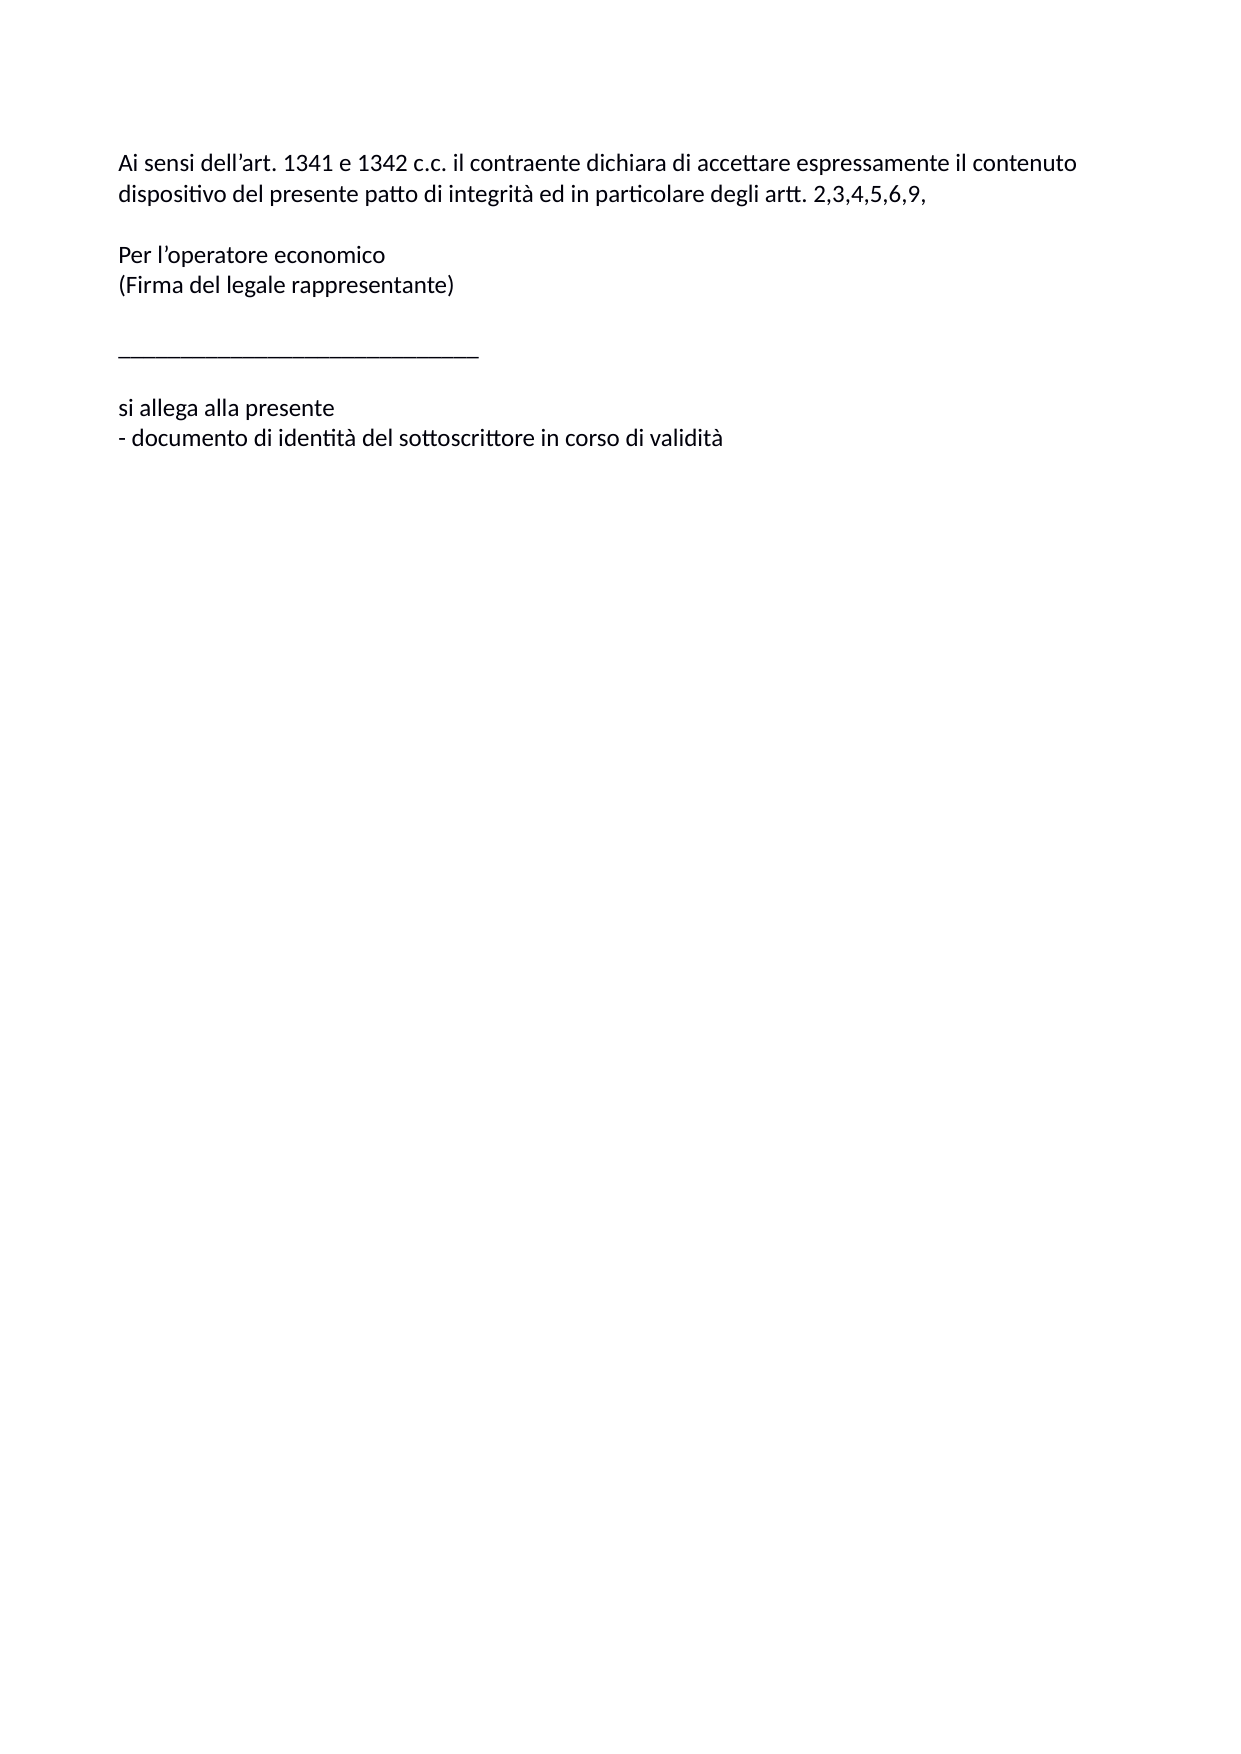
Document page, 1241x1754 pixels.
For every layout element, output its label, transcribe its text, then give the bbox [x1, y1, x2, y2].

text Per l’operatore economico (Firma del legale rappresentante) [118, 239, 1122, 300]
text Ai sensi dell’art. 1341 e 1342 c.c. il contraente dichiara di accettare espressamente il contenuto dispositivo del presente patto di integrità ed in particolare degli artt. 2,3,4,5,6,9, [118, 148, 1122, 209]
text - documento di identità del sottoscrittore in corso di validità [118, 422, 1122, 453]
text _____________________________ [118, 331, 1122, 361]
text si allega alla presente [118, 392, 1122, 422]
